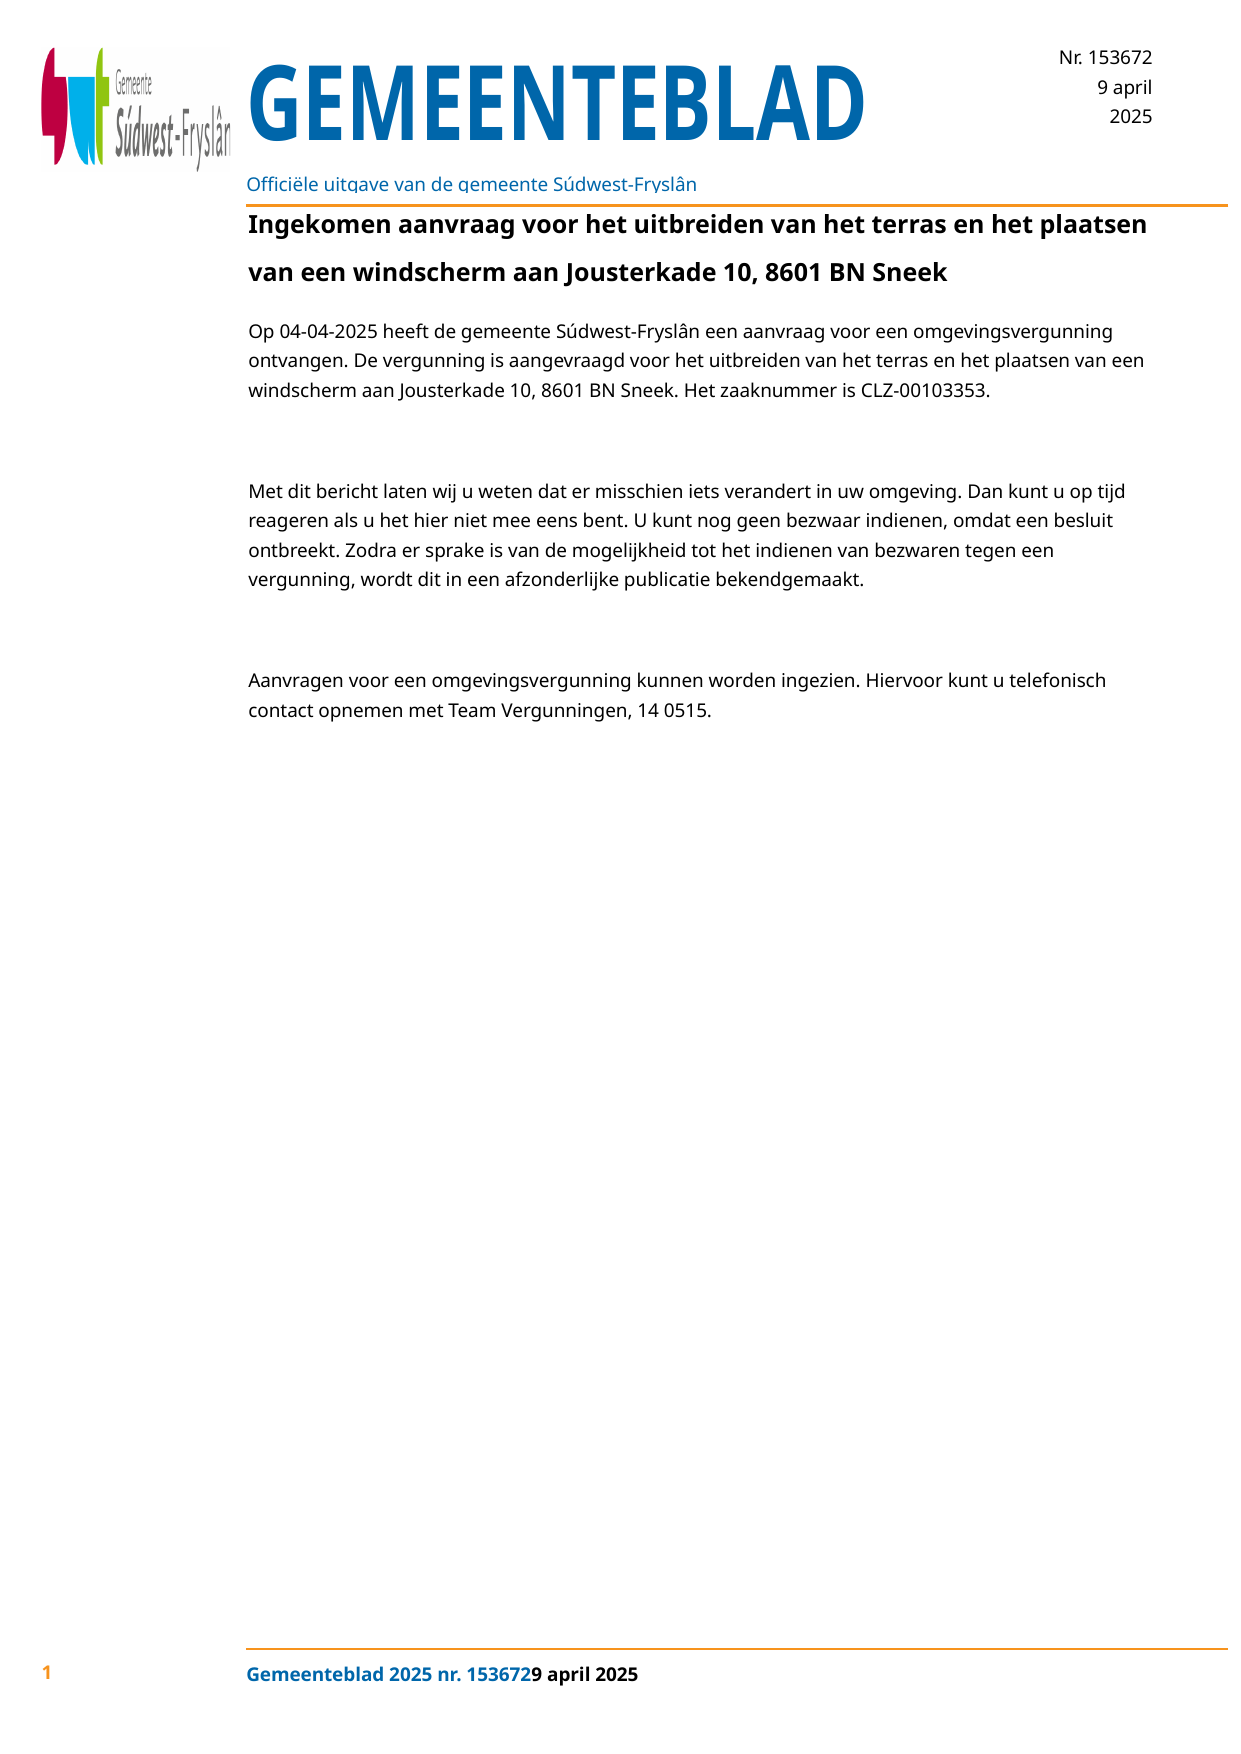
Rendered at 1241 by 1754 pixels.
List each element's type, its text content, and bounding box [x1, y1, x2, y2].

text Aanvragen voor een omgevingsvergunning kunnen worden ingezien. Hiervoor kunt u telefonisch contact opnemen met Team Vergunningen, 14 0515. [248, 667, 1152, 723]
text Op 04-04-2025 heeft de gemeente Súdwest-Fryslân een aanvraag voor een omgevingsvergunning ontvangen. De vergunning is aangevraagd voor het uitbreiden van het terras en het plaatsen van een windscherm aan Jousterkade 10, 8601 BN Sneek. Het zaaknummer is CLZ-00103353. [248, 318, 1152, 403]
picture [41, 47, 231, 172]
text Ingekomen aanvraag voor het uitbreiden van het terras en het plaatsen van een windscherm aan Jousterkade 10, 8601 BN Sneek [248, 207, 1152, 288]
text Met dit bericht laten wij u weten dat er misschien iets verandert in uw omgeving. Dan kunt u op tijd reageren als u het hier niet mee eens bent. U kunt nog geen bezwaar indienen, omdat een besluit ontbreekt. Zodra er sprake is van de mogelijkheid tot het indienen van bezwaren tegen een vergunning, wordt dit in een afzonderlijke publicatie bekendgemaakt. [248, 478, 1152, 592]
